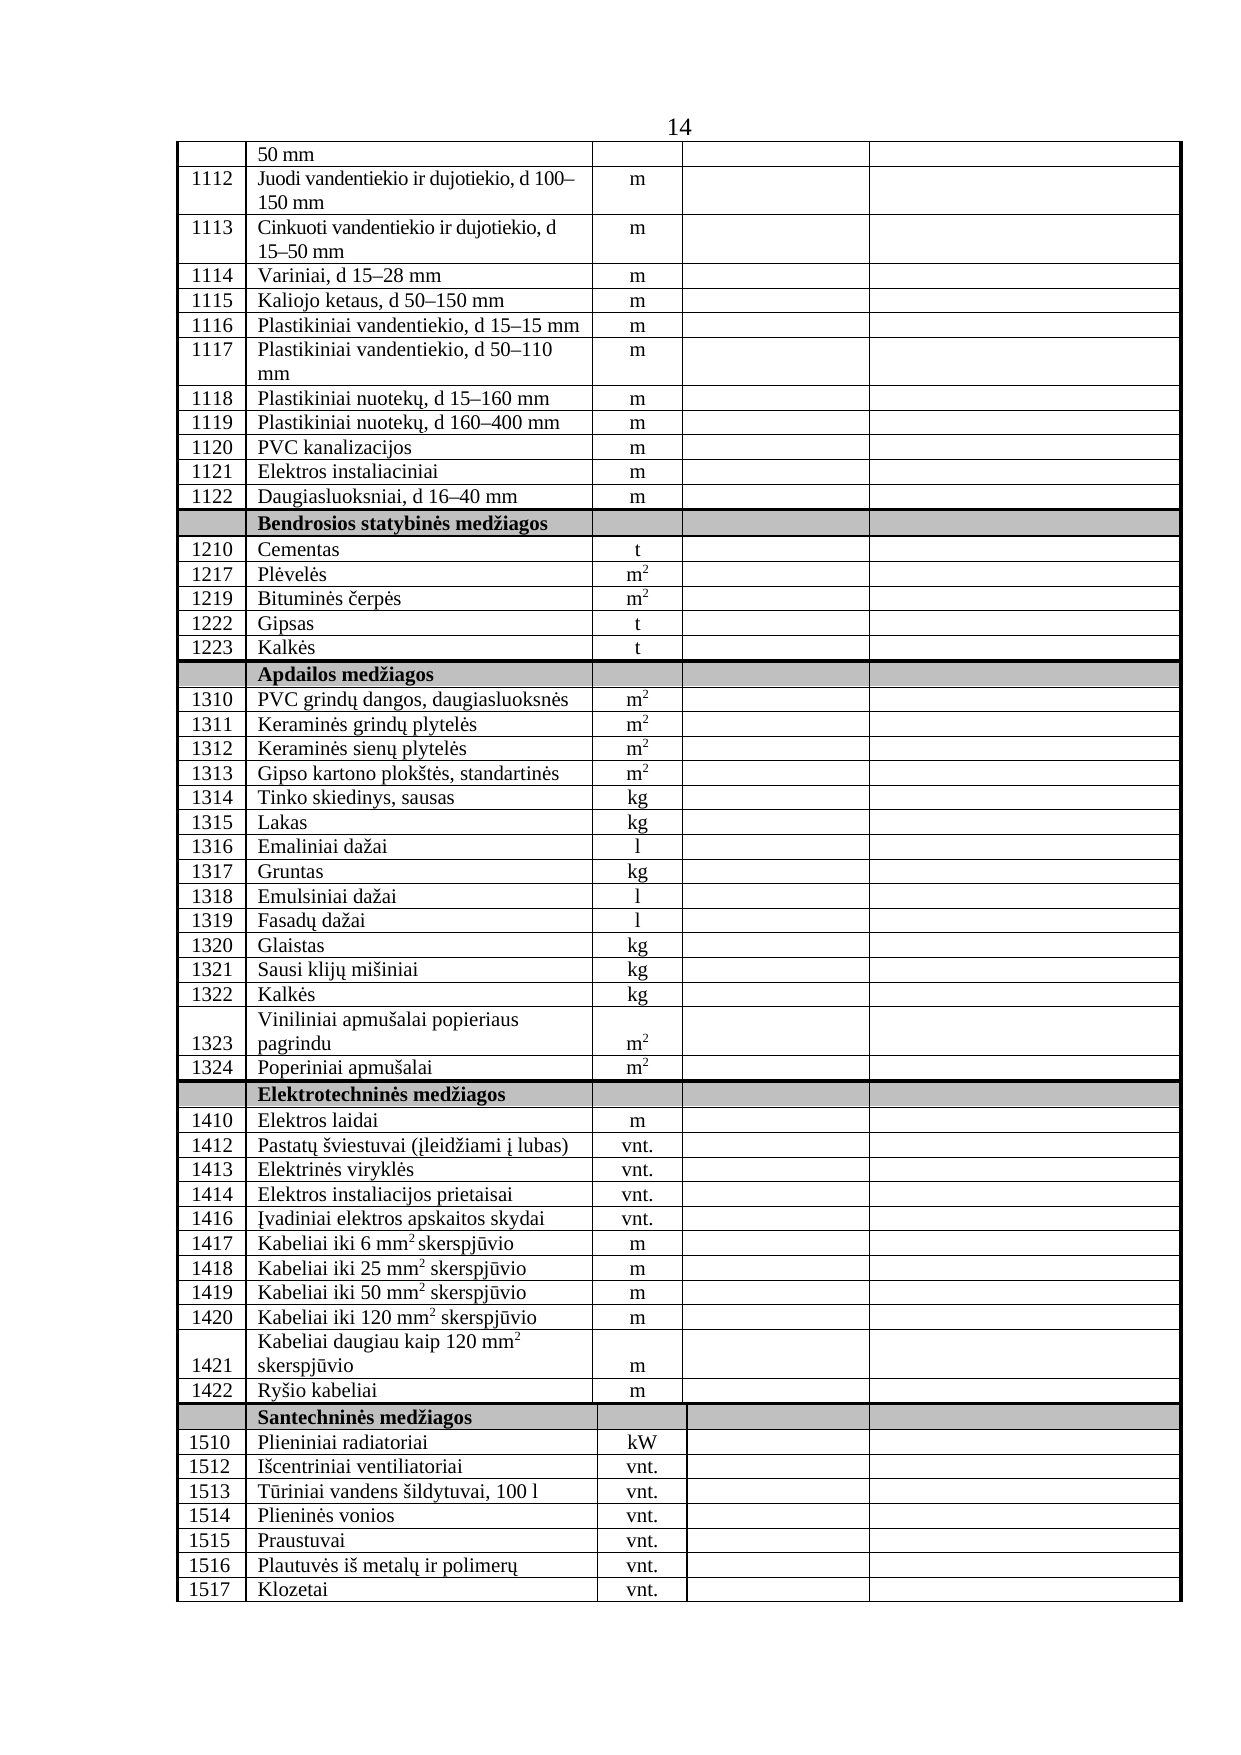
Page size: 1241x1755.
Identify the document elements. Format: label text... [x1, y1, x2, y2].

table_cell [683, 983, 869, 1006]
table_cell 1319 [179, 909, 245, 932]
table_cell Kabeliai daugiau kaip 120 mm2 skerspjūvio [247, 1330, 592, 1377]
table_cell m [593, 411, 682, 434]
table_cell PVC grindų dangos, daugiasluoksnės [247, 688, 592, 711]
table_cell 1314 [179, 786, 245, 809]
table_cell [870, 537, 1179, 561]
table_cell [683, 485, 869, 508]
table_cell [683, 1207, 869, 1230]
table_cell 1119 [179, 411, 245, 434]
table_cell [179, 511, 245, 535]
table_cell m2 [593, 587, 682, 610]
table_cell m2 [593, 761, 682, 785]
table_cell 1114 [179, 264, 245, 287]
table_cell [870, 786, 1179, 809]
table_cell 1321 [179, 958, 245, 981]
table_cell Plieniniai radiatoriai [247, 1430, 597, 1454]
table_cell Bituminės čerpės [247, 587, 592, 610]
table_cell [870, 562, 1179, 586]
table_cell l [593, 835, 682, 858]
table_cell [870, 511, 1179, 535]
table_cell [683, 663, 869, 686]
table_cell [683, 1231, 869, 1255]
table_cell [593, 663, 682, 686]
table_cell Plastikiniai vandentiekio, d 50–110 mm [247, 338, 592, 385]
table_cell 1323 [179, 1007, 245, 1055]
table_cell PVC kanalizacijos [247, 435, 592, 459]
table_cell Kalkės [247, 983, 592, 1006]
table_cell [870, 142, 1179, 166]
table_cell Plastikiniai nuotekų, d 15–160 mm [247, 386, 592, 410]
table_cell [870, 933, 1179, 957]
table_cell [683, 215, 869, 263]
table_cell Emaliniai dažai [247, 835, 592, 858]
table_cell [870, 1281, 1179, 1304]
table_cell 1315 [179, 810, 245, 834]
table_cell 1116 [179, 313, 245, 337]
table_cell [683, 511, 869, 535]
table_cell [683, 1281, 869, 1304]
table_cell Poperiniai apmušalai [247, 1056, 592, 1079]
table_cell m [593, 264, 682, 287]
table_cell [683, 289, 869, 312]
table_cell Tūriniai vandens šildytuvai, 100 l [247, 1479, 597, 1503]
table_cell [688, 1553, 869, 1577]
table_cell [683, 338, 869, 385]
table_cell [870, 884, 1179, 908]
table_cell m2 [593, 688, 682, 711]
table_cell [683, 737, 869, 760]
table_cell [870, 1479, 1179, 1503]
table_cell 1310 [179, 688, 245, 711]
table_cell [870, 1305, 1179, 1329]
table_cell Kabeliai iki 50 mm2 skerspjūvio [247, 1281, 592, 1304]
table_cell [870, 313, 1179, 337]
table_cell m [593, 1108, 682, 1132]
table_cell [683, 933, 869, 957]
table_cell 1417 [179, 1231, 245, 1255]
table_cell 1121 [179, 460, 245, 483]
table_cell [870, 737, 1179, 760]
table_cell [870, 1158, 1179, 1181]
table_cell [683, 1305, 869, 1329]
table_cell kg [593, 860, 682, 883]
table_cell vnt. [598, 1455, 686, 1478]
table_cell vnt. [598, 1504, 686, 1527]
table_cell 1115 [179, 289, 245, 312]
table_cell [688, 1578, 869, 1601]
table_cell 1517 [179, 1578, 245, 1601]
table_cell Praustuvai [247, 1529, 597, 1552]
table_cell [870, 1430, 1179, 1454]
table_cell [683, 1330, 869, 1377]
table_cell Plautuvės iš metalų ir polimerų [247, 1553, 597, 1577]
table_cell 1316 [179, 835, 245, 858]
table_cell [870, 1007, 1179, 1055]
table_cell [870, 1108, 1179, 1132]
table_cell [870, 167, 1179, 214]
table_cell [683, 909, 869, 932]
table_cell 1418 [179, 1256, 245, 1279]
table_cell [870, 909, 1179, 932]
table_cell Viniliniai apmušalai popieriaus pagrindu [247, 1007, 592, 1055]
table_cell 1118 [179, 386, 245, 410]
table_cell Fasadų dažai [247, 909, 592, 932]
table_cell Plieninės vonios [247, 1504, 597, 1527]
table_cell 1422 [179, 1379, 245, 1402]
table_cell m2 [593, 1056, 682, 1079]
table_cell m [593, 435, 682, 459]
table_cell [870, 663, 1179, 686]
table_cell [593, 1083, 682, 1106]
table_cell [870, 1529, 1179, 1552]
table_cell [683, 761, 869, 785]
table_cell [870, 835, 1179, 858]
table_cell Cinkuoti vandentiekio ir dujotiekio, d 15–50 mm [247, 215, 592, 263]
table_cell [683, 1158, 869, 1181]
table_cell [683, 1182, 869, 1206]
table_cell 50 mm [247, 142, 592, 166]
table_cell Kabeliai iki 6 mm2 skerspjūvio [247, 1231, 592, 1255]
table_cell [870, 460, 1179, 483]
table_cell 1514 [179, 1504, 245, 1527]
table_cell Glaistas [247, 933, 592, 957]
table_cell [870, 386, 1179, 410]
table_cell [683, 636, 869, 659]
table_cell [870, 215, 1179, 263]
table_cell m [593, 1330, 682, 1377]
table_cell kW [598, 1430, 686, 1454]
table_cell [683, 1256, 869, 1279]
table_cell [683, 537, 869, 561]
table_cell 1311 [179, 712, 245, 736]
table_cell [683, 958, 869, 981]
table_cell Kalkės [247, 636, 592, 659]
table_cell [683, 313, 869, 337]
table_cell l [593, 884, 682, 908]
table_cell Elektrinės viryklės [247, 1158, 592, 1181]
table_cell 1421 [179, 1330, 245, 1377]
table_cell 1515 [179, 1529, 245, 1552]
table_cell [870, 289, 1179, 312]
table_cell m2 [593, 737, 682, 760]
table_cell [870, 411, 1179, 434]
table_cell [593, 511, 682, 535]
table_cell Juodi vandentiekio ir dujotiekio, d 100–150 mm [247, 167, 592, 214]
table_cell 1113 [179, 215, 245, 263]
table_cell m [593, 1379, 682, 1402]
table_cell [870, 435, 1179, 459]
table_cell [683, 688, 869, 711]
table_cell [683, 884, 869, 908]
table_cell [688, 1405, 869, 1429]
table_cell 1416 [179, 1207, 245, 1230]
table_cell [870, 1504, 1179, 1527]
table_cell [683, 587, 869, 610]
table_cell kg [593, 810, 682, 834]
table_cell [683, 712, 869, 736]
table_cell 1413 [179, 1158, 245, 1181]
table_cell [870, 1083, 1179, 1106]
table_cell Sausi klijų mišiniai [247, 958, 592, 981]
table_cell Gipso kartono plokštės, standartinės [247, 761, 592, 785]
table_cell vnt. [593, 1158, 682, 1181]
table_cell 1223 [179, 636, 245, 659]
table_cell vnt. [598, 1578, 686, 1601]
table_cell kg [593, 958, 682, 981]
table_cell [688, 1479, 869, 1503]
table_cell Keraminės sienų plytelės [247, 737, 592, 760]
table_cell [683, 1379, 869, 1402]
table_cell t [593, 636, 682, 659]
table_cell Bendrosios statybinės medžiagos [247, 511, 592, 535]
table_cell Klozetai [247, 1578, 597, 1601]
table_cell Cementas [247, 537, 592, 561]
table_cell m [593, 485, 682, 508]
table_cell 1317 [179, 860, 245, 883]
table_cell [870, 264, 1179, 287]
table_cell 1510 [179, 1430, 245, 1454]
table_cell [870, 761, 1179, 785]
table_cell [870, 485, 1179, 508]
table_cell Daugiasluoksniai, d 16–40 mm [247, 485, 592, 508]
table_cell [870, 1207, 1179, 1230]
table_cell 1322 [179, 983, 245, 1006]
table_cell Plastikiniai nuotekų, d 160–400 mm [247, 411, 592, 434]
table_cell Elektros laidai [247, 1108, 592, 1132]
table_cell [688, 1504, 869, 1527]
table_cell [870, 958, 1179, 981]
table_cell [870, 1256, 1179, 1279]
table_cell m [593, 338, 682, 385]
table_cell Kaliojo ketaus, d 50–150 mm [247, 289, 592, 312]
table_cell m [593, 313, 682, 337]
table_cell [870, 860, 1179, 883]
table_cell vnt. [593, 1182, 682, 1206]
table_cell [179, 142, 245, 166]
table_cell [870, 712, 1179, 736]
table_cell [179, 1405, 245, 1429]
table_cell [870, 587, 1179, 610]
table_cell m [593, 1281, 682, 1304]
table_cell [870, 1553, 1179, 1577]
table_cell [870, 1578, 1179, 1601]
table_cell [870, 1330, 1179, 1377]
table_cell [179, 1083, 245, 1106]
table_cell Gipsas [247, 611, 592, 635]
table_cell [683, 786, 869, 809]
table_cell m [593, 460, 682, 483]
table_cell Įvadiniai elektros apskaitos skydai [247, 1207, 592, 1230]
table_cell 1219 [179, 587, 245, 610]
table_cell Santechninės medžiagos [247, 1405, 597, 1429]
table_cell 1414 [179, 1182, 245, 1206]
table_cell [683, 264, 869, 287]
table_cell [683, 611, 869, 635]
table_cell Elektros instaliaciniai [247, 460, 592, 483]
table_cell [683, 1056, 869, 1079]
table_cell 1313 [179, 761, 245, 785]
table_cell Keraminės grindų plytelės [247, 712, 592, 736]
table_cell vnt. [598, 1479, 686, 1503]
table_cell Gruntas [247, 860, 592, 883]
table_cell 1120 [179, 435, 245, 459]
table_cell [870, 1379, 1179, 1402]
table_cell [870, 688, 1179, 711]
table_cell m [593, 386, 682, 410]
table_cell [688, 1430, 869, 1454]
table_cell 1420 [179, 1305, 245, 1329]
table_cell [683, 142, 869, 166]
table_cell [870, 1056, 1179, 1079]
table_cell kg [593, 786, 682, 809]
table_cell vnt. [593, 1133, 682, 1157]
table_cell Tinko skiedinys, sausas [247, 786, 592, 809]
table_cell 1324 [179, 1056, 245, 1079]
table_cell [683, 1108, 869, 1132]
table_cell [870, 1182, 1179, 1206]
table_cell m [593, 289, 682, 312]
table_cell [870, 611, 1179, 635]
table_cell m2 [593, 1007, 682, 1055]
table_cell t [593, 537, 682, 561]
table_cell [870, 1133, 1179, 1157]
table_cell [870, 1405, 1179, 1429]
table_cell 1410 [179, 1108, 245, 1132]
table_cell Elektros instaliacijos prietaisai [247, 1182, 592, 1206]
table_cell [683, 167, 869, 214]
table_cell 1112 [179, 167, 245, 214]
table_cell Išcentriniai ventiliatoriai [247, 1455, 597, 1478]
table_cell [683, 835, 869, 858]
table_cell 1318 [179, 884, 245, 908]
table_cell [683, 435, 869, 459]
table_cell Kabeliai iki 25 mm2 skerspjūvio [247, 1256, 592, 1279]
table_cell [179, 663, 245, 686]
table_cell [870, 810, 1179, 834]
table_cell Lakas [247, 810, 592, 834]
table_cell m [593, 167, 682, 214]
table_cell m [593, 215, 682, 263]
table_cell 1419 [179, 1281, 245, 1304]
table_cell 1412 [179, 1133, 245, 1157]
table_cell [593, 142, 682, 166]
table_cell 1512 [179, 1455, 245, 1478]
table_cell Apdailos medžiagos [247, 663, 592, 686]
table_cell l [593, 909, 682, 932]
table_cell [870, 1455, 1179, 1478]
table_cell [683, 562, 869, 586]
table_cell 1222 [179, 611, 245, 635]
table_cell Plėvelės [247, 562, 592, 586]
table_cell 1312 [179, 737, 245, 760]
table_cell m [593, 1305, 682, 1329]
table_cell [870, 636, 1179, 659]
table_cell [688, 1455, 869, 1478]
table_cell 1217 [179, 562, 245, 586]
table_cell 1513 [179, 1479, 245, 1503]
table_cell [683, 810, 869, 834]
table_cell Emulsiniai dažai [247, 884, 592, 908]
table_cell vnt. [593, 1207, 682, 1230]
table_cell Ryšio kabeliai [247, 1379, 592, 1402]
table_cell [688, 1529, 869, 1552]
table_cell Pastatų šviestuvai (įleidžiami į lubas) [247, 1133, 592, 1157]
table_cell [683, 1133, 869, 1157]
table_cell kg [593, 983, 682, 1006]
table_cell [683, 1083, 869, 1106]
table_cell Elektrotechninės medžiagos [247, 1083, 592, 1106]
table_cell [683, 860, 869, 883]
table_cell [870, 1231, 1179, 1255]
table_cell [683, 1007, 869, 1055]
table_cell 1320 [179, 933, 245, 957]
table_cell [683, 460, 869, 483]
table_cell 1516 [179, 1553, 245, 1577]
table_cell 1117 [179, 338, 245, 385]
table_cell 1122 [179, 485, 245, 508]
table_cell vnt. [598, 1529, 686, 1552]
table_cell vnt. [598, 1553, 686, 1577]
table_cell [870, 338, 1179, 385]
table_cell m [593, 1231, 682, 1255]
table_cell kg [593, 933, 682, 957]
table_cell [683, 386, 869, 410]
table_cell [870, 983, 1179, 1006]
table_cell [598, 1405, 686, 1429]
table_cell Plastikiniai vandentiekio, d 15–15 mm [247, 313, 592, 337]
table_cell m [593, 1256, 682, 1279]
table_cell [683, 411, 869, 434]
table_cell Variniai, d 15–28 mm [247, 264, 592, 287]
table_cell 1210 [179, 537, 245, 561]
table_cell m2 [593, 712, 682, 736]
table_cell m2 [593, 562, 682, 586]
table_cell t [593, 611, 682, 635]
table_cell Kabeliai iki 120 mm2 skerspjūvio [247, 1305, 592, 1329]
